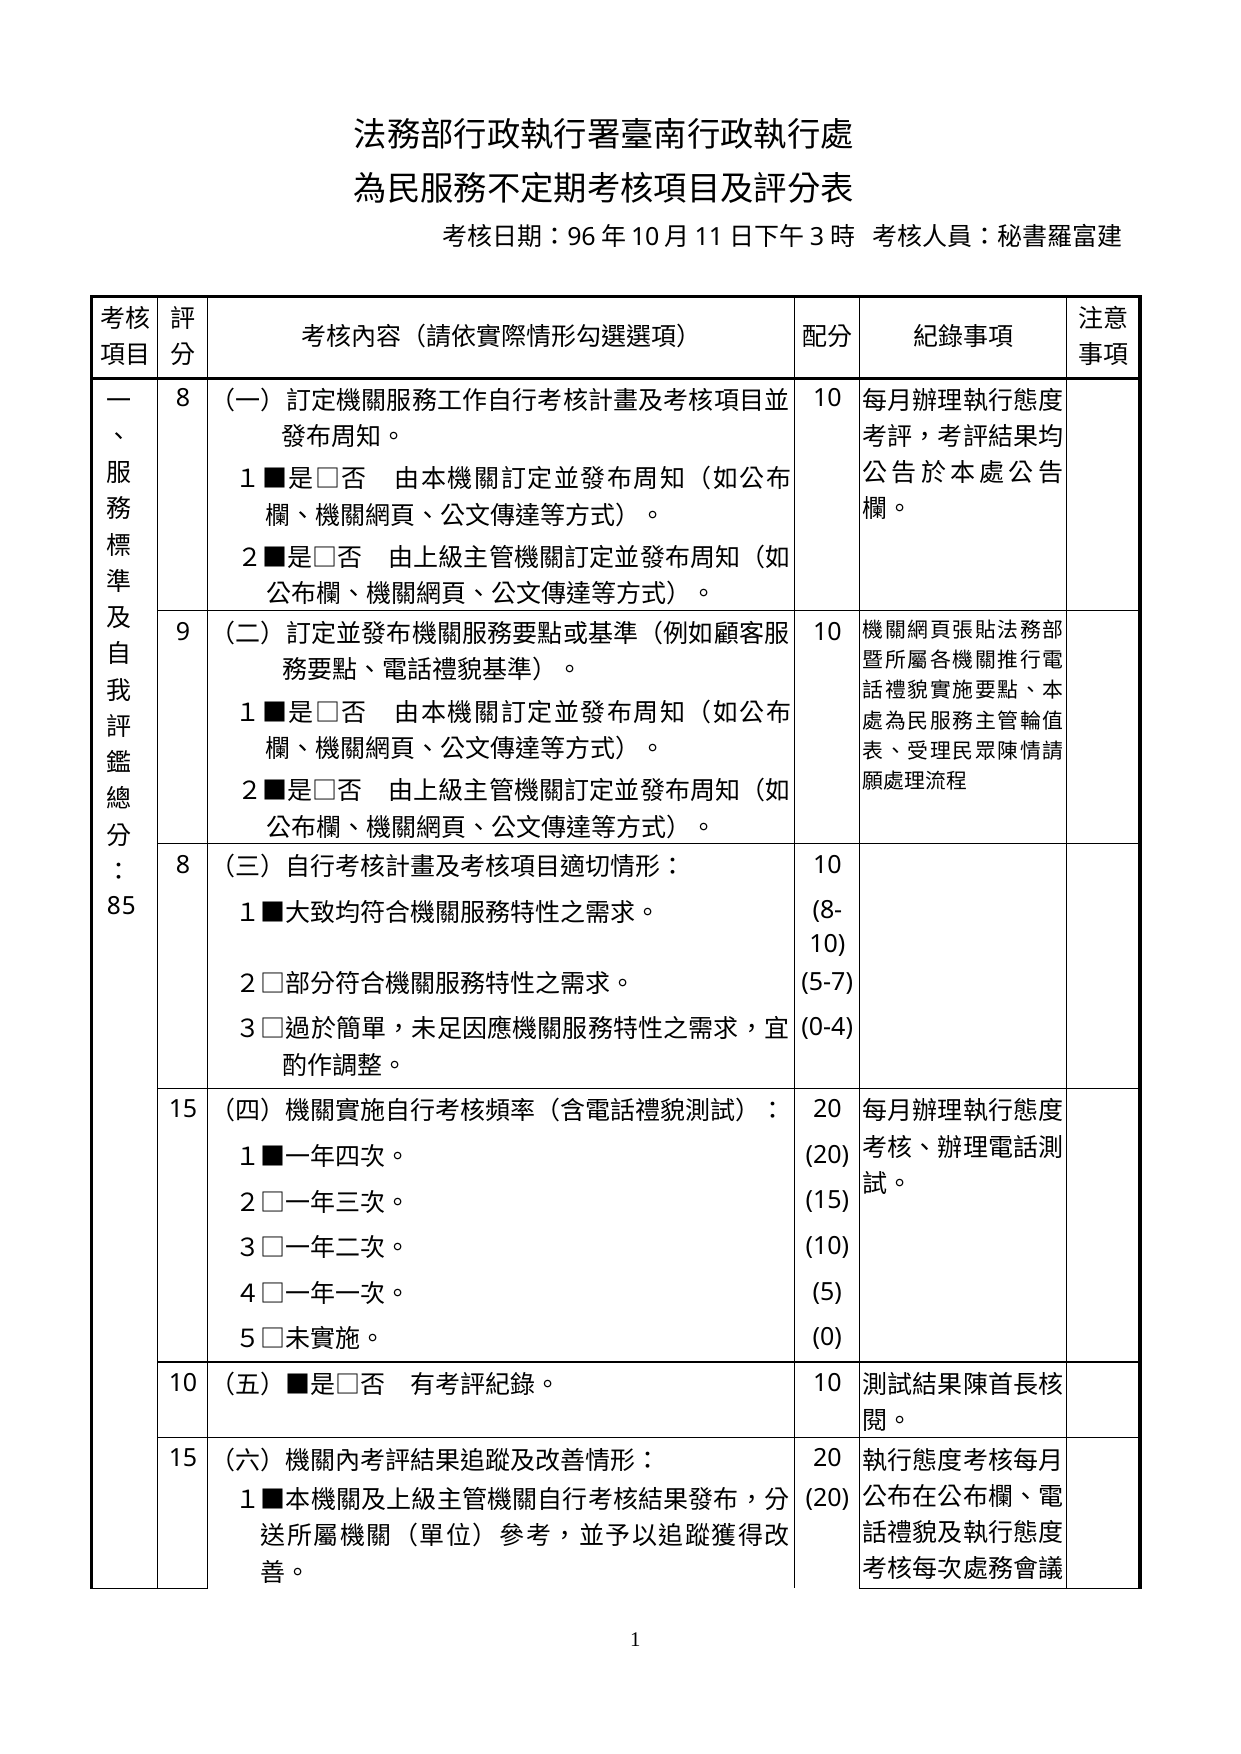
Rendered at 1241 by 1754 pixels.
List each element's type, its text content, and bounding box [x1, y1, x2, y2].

table_cell （六）機關內考評結果追蹤及改善情形： [208, 1438, 794, 1476]
table_cell ５□未實施。 [208, 1316, 794, 1361]
table_header 評分 [158, 298, 207, 377]
table_cell （三）自行考核計畫及考核項目適切情形： [208, 844, 794, 889]
table_cell 每月辦理執行態度考評，考評結果均公告於本處公告欄。 [860, 380, 1066, 610]
table_cell (15) [795, 1179, 859, 1224]
table_cell （一）訂定機關服務工作自行考核計畫及考核項目並發布周知。 １■是□否 由本機關訂定並發布周知（如公布欄、機關網頁、公文傳達等方式）。 ２■是□否 由上級主管機關訂定並發布周知（如公布欄、機關網頁、公文傳達等方式）。 [208, 380, 794, 610]
table_cell [1067, 380, 1138, 610]
table_cell (5) [795, 1270, 859, 1316]
text 為民服務不定期考核項目及評分表 [85, 162, 1122, 210]
table_cell 一、服務標準及自我評鑑 總分：85 [93, 380, 157, 1588]
table_cell 每月辦理執行態度考核、辦理電話測試。 [860, 1089, 1066, 1361]
table_cell 執行態度考核每月公布在公布欄、電話禮貌及執行態度考核每次處務會議 [860, 1438, 1066, 1588]
table_cell 10 [795, 1363, 859, 1437]
table_cell 10 [158, 1363, 207, 1437]
table_cell (8-10) [795, 889, 859, 960]
table_header 配分 [795, 298, 859, 377]
table_cell 20 [795, 1089, 859, 1133]
table_cell ２□一年三次。 [208, 1179, 794, 1224]
table_cell （五）■是□否 有考評紀錄。 [208, 1363, 794, 1437]
table_cell [1067, 1363, 1138, 1437]
table_cell (20) [795, 1133, 859, 1179]
table_cell ３□過於簡單，未足因應機關服務特性之需求，宜酌作調整。 [208, 1006, 794, 1088]
table_cell 15 [158, 1438, 207, 1588]
table_cell 機關網頁張貼法務部暨所屬各機關推行電話禮貌實施要點、本處為民服務主管輪值表、受理民眾陳情請願處理流程 [860, 611, 1066, 843]
table_cell １■大致均符合機關服務特性之需求。 [208, 889, 794, 960]
table_cell 8 [158, 844, 207, 1088]
table_cell [1067, 1089, 1138, 1361]
table_cell 10 [795, 611, 859, 843]
text 法務部行政執行署臺南行政執行處 [85, 108, 1122, 156]
table_cell １■本機關及上級主管機關自行考核結果發布，分送所屬機關（單位）參考，並予以追蹤獲得改善。 [208, 1476, 794, 1588]
table_cell (20) [795, 1476, 859, 1588]
table_cell （二）訂定並發布機關服務要點或基準（例如顧客服務要點、電話禮貌基準）。 １■是□否 由本機關訂定並發布周知（如公布欄、機關網頁、公文傳達等方式）。 ２■是□否 由上級主管機關訂定並發布周知（如公布欄、機關網頁、公文傳達等方式）。 [208, 611, 794, 843]
table_cell 測試結果陳首長核閱。 [860, 1363, 1066, 1437]
table_cell (10) [795, 1225, 859, 1270]
text 考核日期：96年10月11 日下午3 時 考核人員：秘書羅富建 [148, 217, 1122, 253]
table_cell [1067, 611, 1138, 843]
table_cell (0-4) [795, 1006, 859, 1088]
table_cell 10 [795, 844, 859, 889]
table_cell 9 [158, 611, 207, 843]
table_header 紀錄事項 [860, 298, 1066, 377]
table_cell ３□一年二次。 [208, 1225, 794, 1270]
table_cell 10 [795, 380, 859, 610]
table_header 注意事項 [1067, 298, 1138, 377]
table_cell [860, 844, 1066, 1088]
table_cell ４□一年一次。 [208, 1270, 794, 1316]
table_cell 15 [158, 1089, 207, 1361]
table_header 考核項目 [93, 298, 157, 377]
table_header 考核內容（請依實際情形勾選選項） [208, 298, 794, 377]
table_cell (5-7) [795, 960, 859, 1006]
table_cell [1067, 1438, 1138, 1588]
table_cell [1067, 844, 1138, 1088]
table_cell ２□部分符合機關服務特性之需求。 [208, 960, 794, 1006]
table_cell (0) [795, 1316, 859, 1361]
table_cell 20 [795, 1438, 859, 1476]
table_cell １■一年四次。 [208, 1133, 794, 1179]
table_cell （四）機關實施自行考核頻率（含電話禮貌測試）： [208, 1089, 794, 1133]
table_cell 8 [158, 380, 207, 610]
